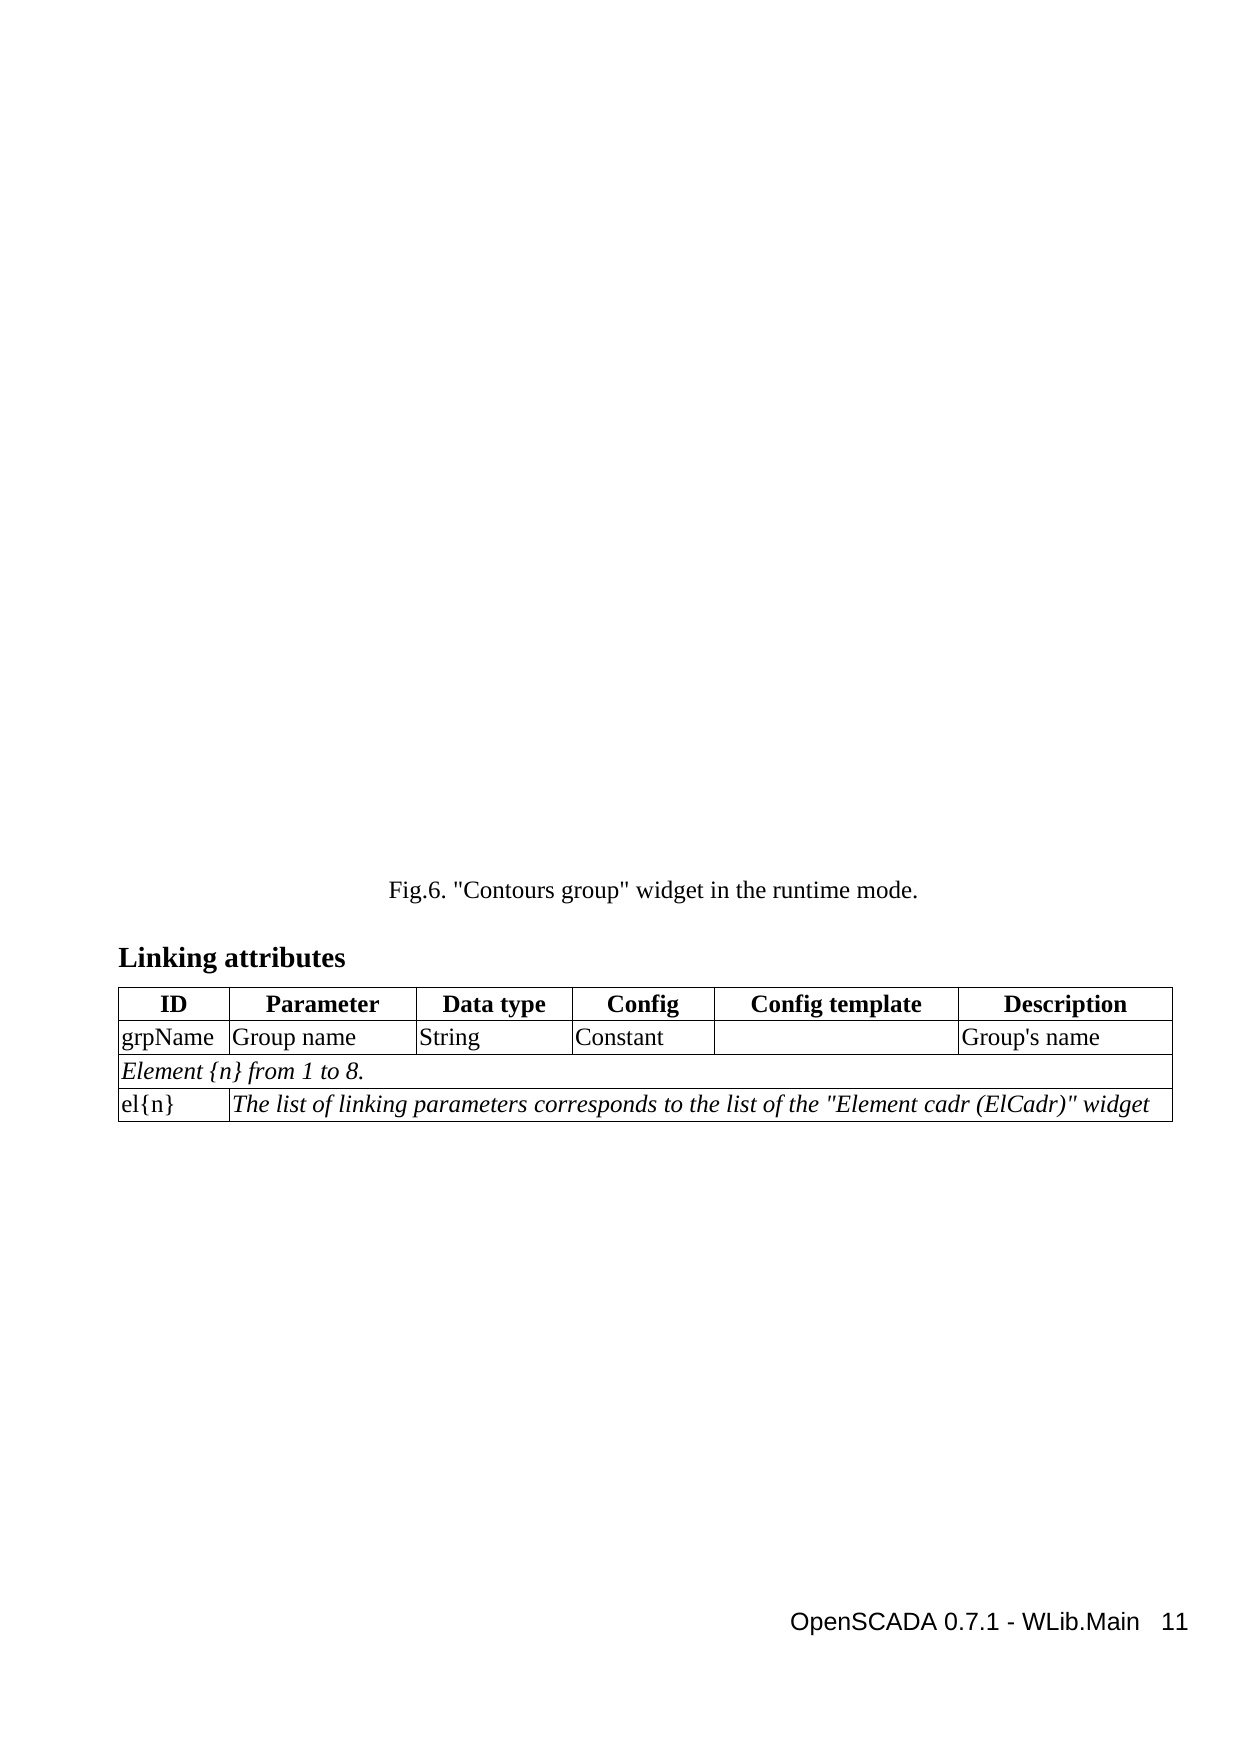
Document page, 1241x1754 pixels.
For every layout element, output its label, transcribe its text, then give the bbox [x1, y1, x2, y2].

table_header Config template [715, 988, 958, 1020]
table_header Parameter [230, 988, 416, 1020]
table_cell Constant [573, 1021, 714, 1054]
table_header ID [119, 988, 229, 1020]
table_cell grpName [119, 1021, 229, 1054]
table_cell Group's name [959, 1021, 1172, 1054]
table_cell el{n} [119, 1089, 229, 1121]
table_header Description [959, 988, 1172, 1020]
table_cell Element {n} from 1 to 8. [119, 1055, 1172, 1088]
subtitle Linking attributes [118, 942, 1188, 974]
table_header Data type [417, 988, 572, 1020]
table_cell [715, 1021, 958, 1054]
table_cell String [417, 1021, 572, 1054]
table_cell Group name [230, 1021, 416, 1054]
table_header Config [573, 988, 714, 1020]
text Fig.6. "Contours group" widget in the runtime mode. [118, 75, 1188, 904]
table_cell The list of linking parameters corresponds to the list of the "Element cadr (ElCadr)" widget [230, 1089, 1172, 1121]
